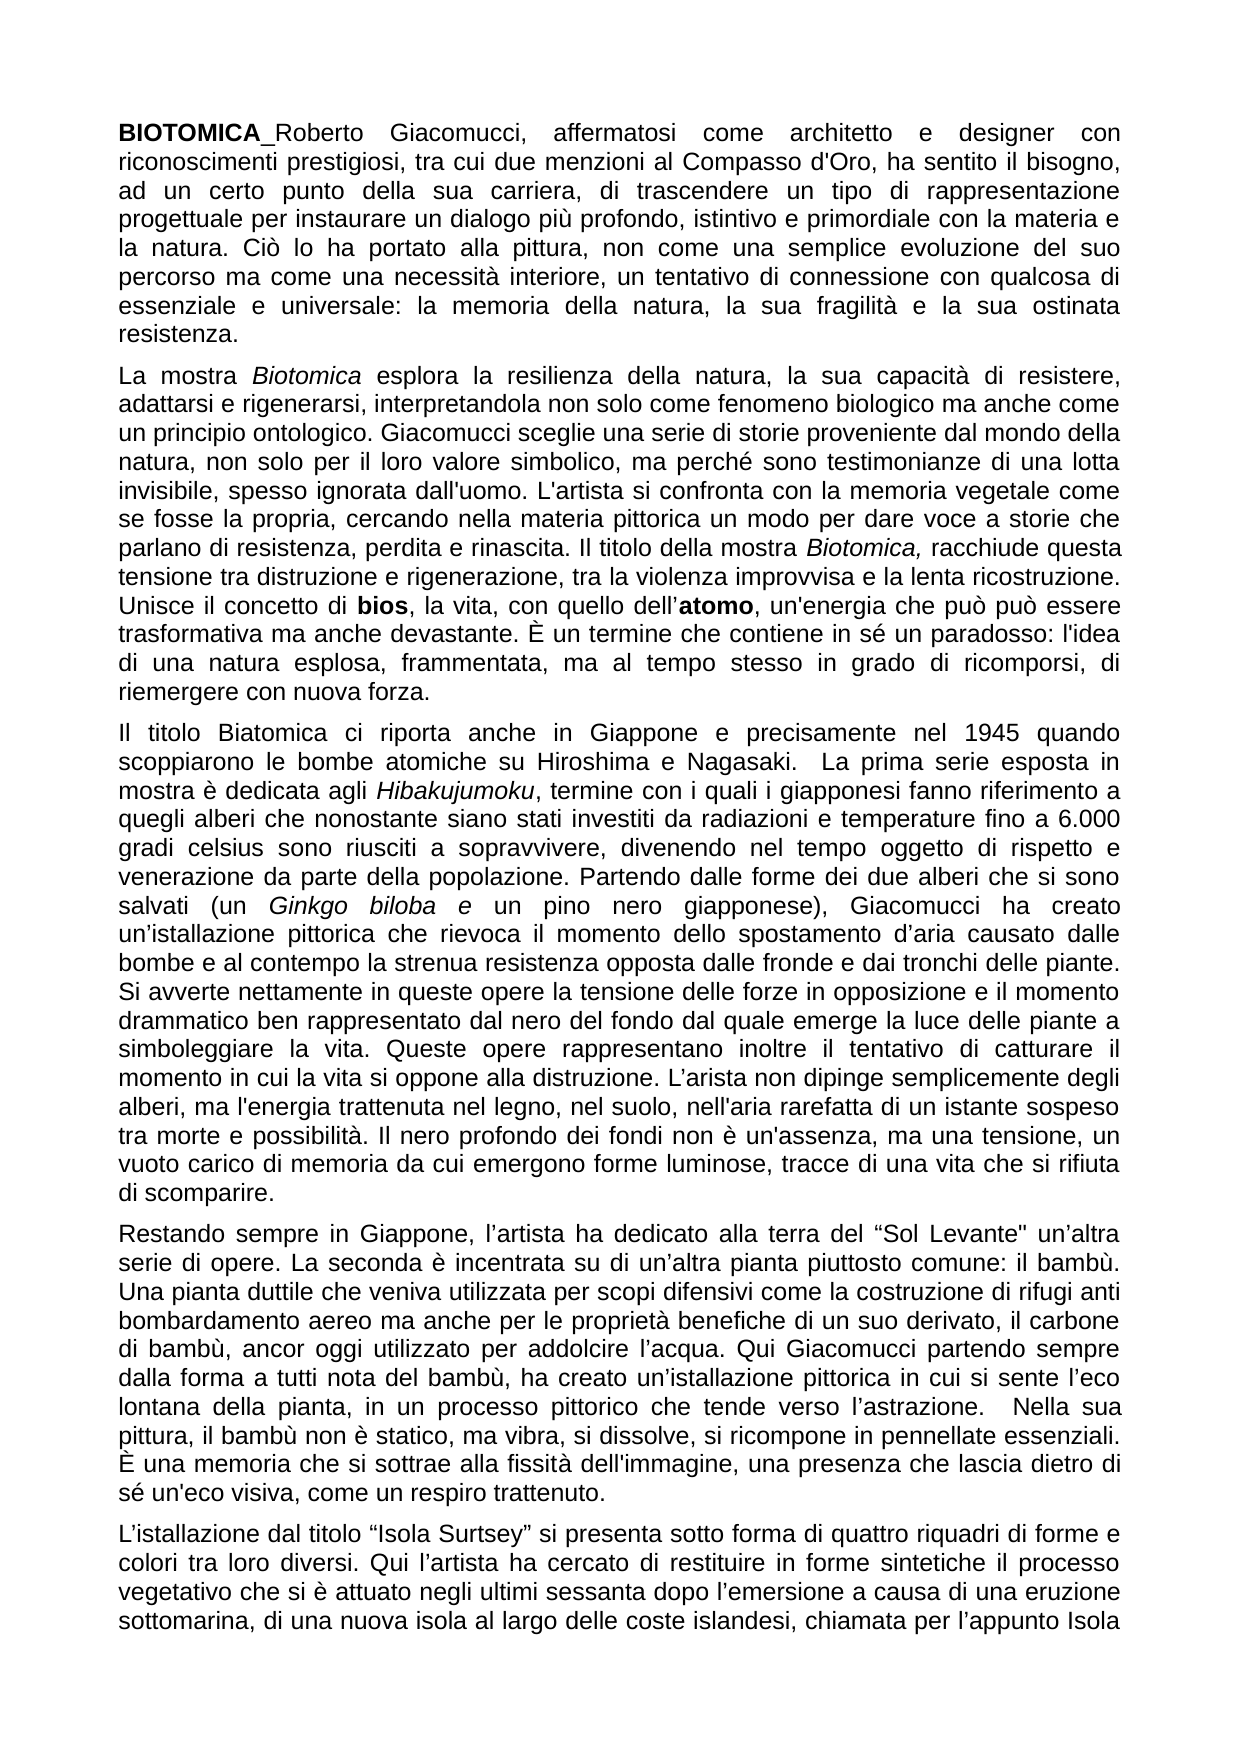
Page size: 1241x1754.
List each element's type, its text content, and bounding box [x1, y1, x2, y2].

text La mostra Biotomica esplora la resilienza della natura, la sua capacità di resistere, adattarsi e rigenerarsi, interpretandola non solo come fenomeno biologico ma anche come un principio ontologico. Giacomucci sceglie una serie di storie proveniente dal mondo della natura, non solo per il loro valore simbolico, ma perché sono testimonianze di una lotta invisibile, spesso ignorata dall'uomo. L'artista si confronta con la memoria vegetale come se fosse la propria, cercando nella materia pittorica un modo per dare voce a storie che parlano di resistenza, perdita e rinascita. Il titolo della mostra Biotomica, racchiude questa tensione tra distruzione e rigenerazione, tra la violenza improvvisa e la lenta ricostruzione. Unisce il concetto di bios, la vita, con quello dell’atomo, un'energia che può può essere trasformativa ma anche devastante. È un termine che contiene in sé un paradosso: l'idea di una natura esplosa, frammentata, ma al tempo stesso in grado di ricomporsi, di riemergere con nuova forza. [118, 361, 1122, 706]
text L’istallazione dal titolo “Isola Surtsey” si presenta sotto forma di quattro riquadri di forme e colori tra loro diversi. Qui l’artista ha cercato di restituire in forme sintetiche il processo vegetativo che si è attuato negli ultimi sessanta dopo l’emersione a causa di una eruzione sottomarina, di una nuova isola al largo delle coste islandesi, chiamata per l’appunto Isola [118, 1519, 1122, 1634]
text Restando sempre in Giappone, l’artista ha dedicato alla terra del “Sol Levante" un’altra serie di opere. La seconda è incentrata su di un’altra pianta piuttosto comune: il bambù. Una pianta duttile che veniva utilizzata per scopi difensivi come la costruzione di rifugi anti bombardamento aereo ma anche per le proprietà benefiche di un suo derivato, il carbone di bambù, ancor oggi utilizzato per addolcire l’acqua. Qui Giacomucci partendo sempre dalla forma a tutti nota del bambù, ha creato un’istallazione pittorica in cui si sente l’eco lontana della pianta, in un processo pittorico che tende verso l’astrazione. Nella sua pittura, il bambù non è statico, ma vibra, si dissolve, si ricompone in pennellate essenziali. È una memoria che si sottrae alla fissità dell'immagine, una presenza che lascia dietro di sé un'eco visiva, come un respiro trattenuto. [118, 1219, 1122, 1507]
text BIOTOMICA_Roberto Giacomucci, affermatosi come architetto e designer con riconoscimenti prestigiosi, tra cui due menzioni al Compasso d'Oro, ha sentito il bisogno, ad un certo punto della sua carriera, di trascendere un tipo di rappresentazione progettuale per instaurare un dialogo più profondo, istintivo e primordiale con la materia e la natura. Ciò lo ha portato alla pittura, non come una semplice evoluzione del suo percorso ma come una necessità interiore, un tentativo di connessione con qualcosa di essenziale e universale: la memoria della natura, la sua fragilità e la sua ostinata resistenza. [118, 118, 1122, 348]
text Il titolo Biatomica ci riporta anche in Giappone e precisamente nel 1945 quando scoppiarono le bombe atomiche su Hiroshima e Nagasaki. La prima serie esposta in mostra è dedicata agli Hibakujumoku, termine con i quali i giapponesi fanno riferimento a quegli alberi che nonostante siano stati investiti da radiazioni e temperature fino a 6.000 gradi celsius sono riusciti a sopravvivere, divenendo nel tempo oggetto di rispetto e venerazione da parte della popolazione. Partendo dalle forme dei due alberi che si sono salvati (un Ginkgo biloba e un pino nero giapponese), Giacomucci ha creato un’istallazione pittorica che rievoca il momento dello spostamento d’aria causato dalle bombe e al contempo la strenua resistenza opposta dalle fronde e dai tronchi delle piante. Si avverte nettamente in queste opere la tensione delle forze in opposizione e il momento drammatico ben rappresentato dal nero del fondo dal quale emerge la luce delle piante a simboleggiare la vita. Queste opere rappresentano inoltre il tentativo di catturare il momento in cui la vita si oppone alla distruzione. L’arista non dipinge semplicemente degli alberi, ma l'energia trattenuta nel legno, nel suolo, nell'aria rarefatta di un istante sospeso tra morte e possibilità. Il nero profondo dei fondi non è un'assenza, ma una tensione, un vuoto carico di memoria da cui emergono forme luminose, tracce di una vita che si rifiuta di scomparire. [118, 718, 1122, 1207]
